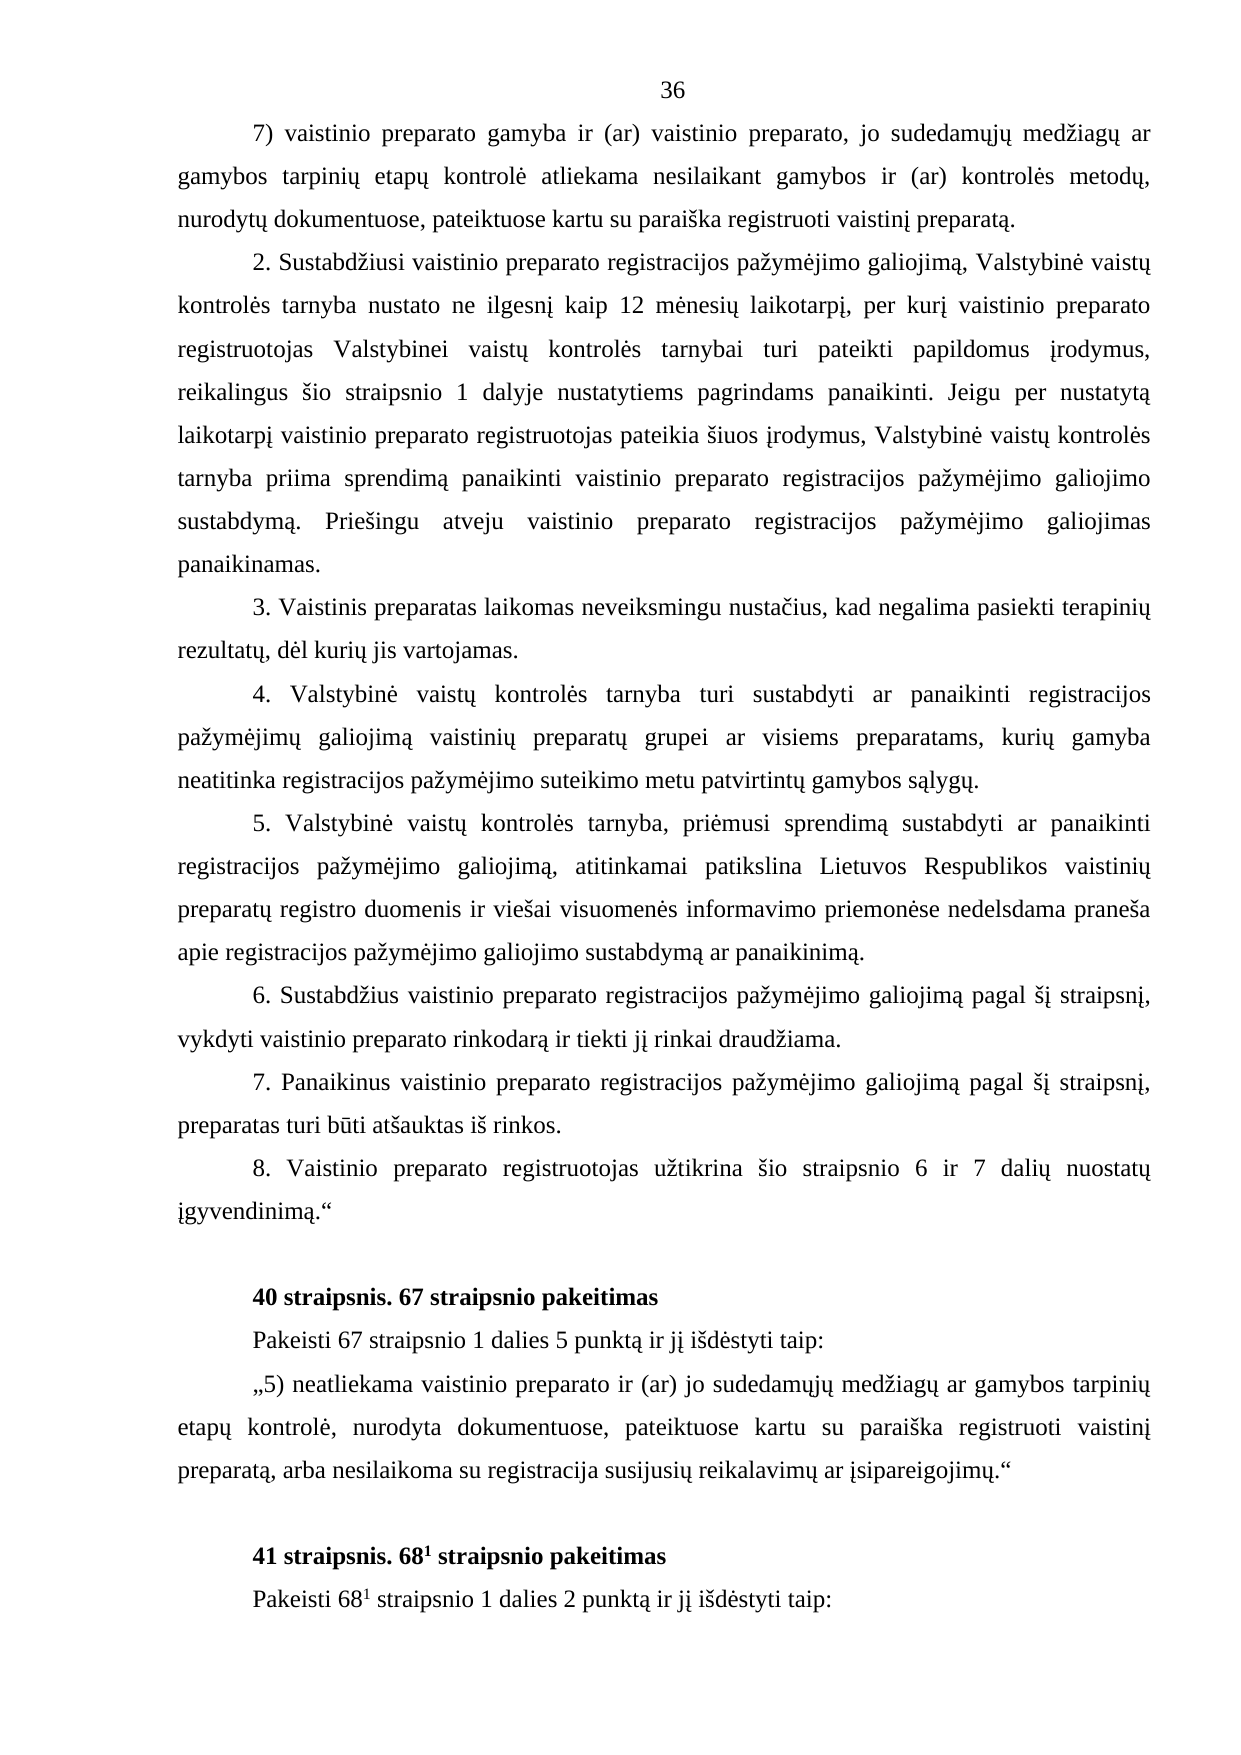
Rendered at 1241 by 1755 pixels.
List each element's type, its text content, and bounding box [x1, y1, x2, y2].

text 4. Valstybinė vaistų kontrolės tarnyba turi sustabdyti ar panaikinti registracijos pažymėjimų galiojimą vaistinių preparatų grupei ar visiems preparatams, kurių gamyba neatitinka registracijos pažymėjimo suteikimo metu patvirtintų gamybos sąlygų. [177, 679, 1152, 794]
text 8. Vaistinio preparato registruotojas užtikrina šio straipsnio 6 ir 7 dalių nuostatų įgyvendinimą.“ [177, 1153, 1152, 1225]
text 5. Valstybinė vaistų kontrolės tarnyba, priėmusi sprendimą sustabdyti ar panaikinti registracijos pažymėjimo galiojimą, atitinkamai patikslina Lietuvos Respublikos vaistinių preparatų registro duomenis ir viešai visuomenės informavimo priemonėse nedelsdama praneša apie registracijos pažymėjimo galiojimo sustabdymą ar panaikinimą. [177, 808, 1152, 966]
text 40 straipsnis. 67 straipsnio pakeitimas [177, 1282, 1152, 1311]
text Pakeisti 681 straipsnio 1 dalies 2 punktą ir jį išdėstyti taip: [177, 1584, 1152, 1613]
text 3. Vaistinis preparatas laikomas neveiksmingu nustačius, kad negalima pasiekti terapinių rezultatų, dėl kurių jis vartojamas. [177, 592, 1152, 664]
text 41 straipsnis. 681 straipsnio pakeitimas [177, 1541, 1152, 1570]
text 7. Panaikinus vaistinio preparato registracijos pažymėjimo galiojimą pagal šį straipsnį, preparatas turi būti atšauktas iš rinkos. [177, 1067, 1152, 1139]
text 6. Sustabdžius vaistinio preparato registracijos pažymėjimo galiojimą pagal šį straipsnį, vykdyti vaistinio preparato rinkodarą ir tiekti jį rinkai draudžiama. [177, 981, 1152, 1052]
text 7) vaistinio preparato gamyba ir (ar) vaistinio preparato, jo sudedamųjų medžiagų ar gamybos tarpinių etapų kontrolė atliekama nesilaikant gamybos ir (ar) kontrolės metodų, nurodytų dokumentuose, pateiktuose kartu su paraiška registruoti vaistinį preparatą. [177, 118, 1152, 233]
text 2. Sustabdžiusi vaistinio preparato registracijos pažymėjimo galiojimą, Valstybinė vaistų kontrolės tarnyba nustato ne ilgesnį kaip 12 mėnesių laikotarpį, per kurį vaistinio preparato registruotojas Valstybinei vaistų kontrolės tarnybai turi pateikti papildomus įrodymus, reikalingus šio straipsnio 1 dalyje nustatytiems pagrindams panaikinti. Jeigu per nustatytą laikotarpį vaistinio preparato registruotojas pateikia šiuos įrodymus, Valstybinė vaistų kontrolės tarnyba priima sprendimą panaikinti vaistinio preparato registracijos pažymėjimo galiojimo sustabdymą. Priešingu atveju vaistinio preparato registracijos pažymėjimo galiojimas panaikinamas. [177, 247, 1152, 578]
text „5) neatliekama vaistinio preparato ir (ar) jo sudedamųjų medžiagų ar gamybos tarpinių etapų kontrolė, nurodyta dokumentuose, pateiktuose kartu su paraiška registruoti vaistinį preparatą, arba nesilaikoma su registracija susijusių reikalavimų ar įsipareigojimų.“ [177, 1369, 1152, 1484]
text Pakeisti 67 straipsnio 1 dalies 5 punktą ir jį išdėstyti taip: [177, 1326, 1152, 1354]
